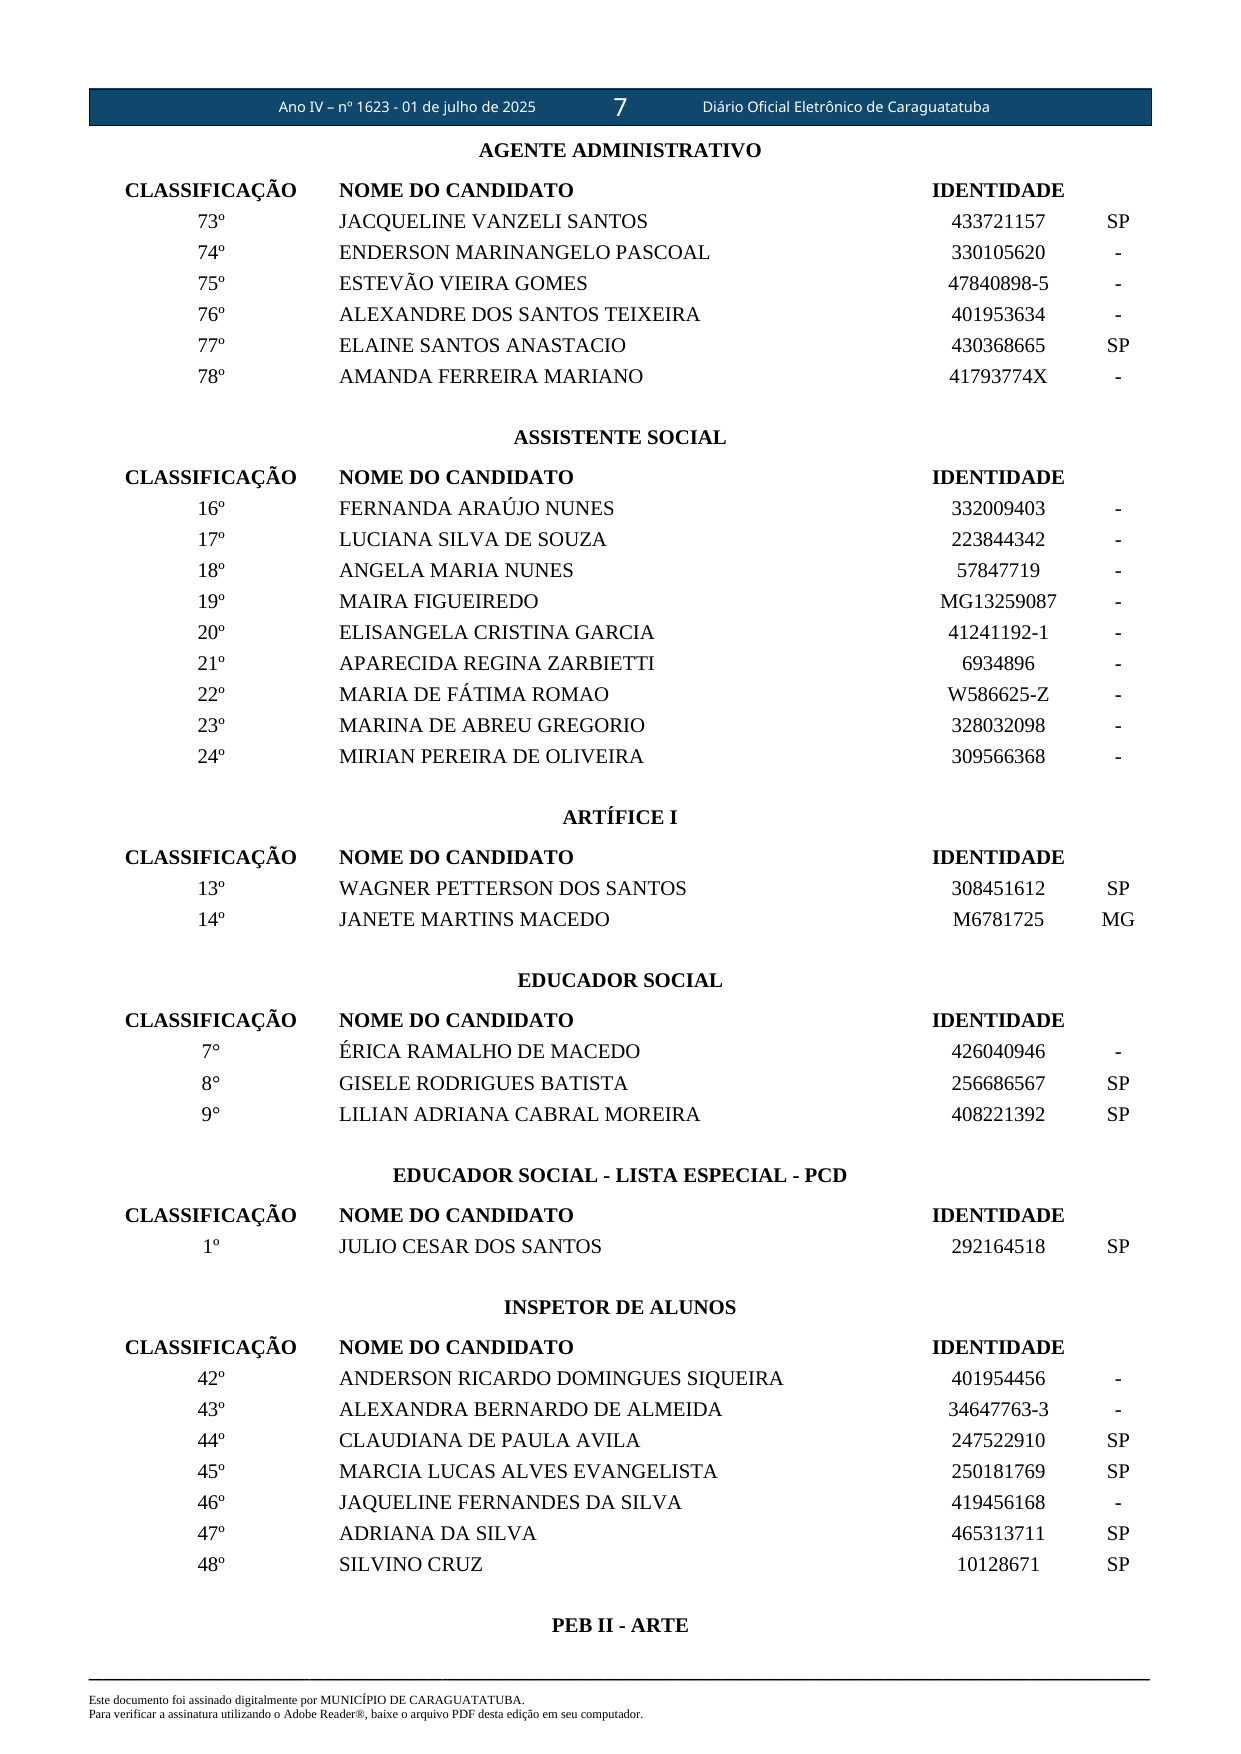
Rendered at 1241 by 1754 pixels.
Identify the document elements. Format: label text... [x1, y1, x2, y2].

table_cell 73º [89, 207, 333, 238]
table_cell 7° [89, 1038, 333, 1069]
table_cell MIRIAN PEREIRA DE OLIVEIRA [333, 743, 912, 773]
table_header NOME DO CANDIDATO [333, 1186, 912, 1232]
table_cell AMANDA FERREIRA MARIANO [333, 362, 912, 393]
table_cell 426040946 [912, 1038, 1084, 1069]
table_cell 308451612 [912, 875, 1084, 906]
table_cell 43º [89, 1395, 333, 1426]
table_cell JACQUELINE VANZELI SANTOS [333, 207, 912, 238]
table_cell - [1085, 238, 1152, 269]
table_cell 24º [89, 743, 333, 773]
table_cell - [1085, 618, 1152, 649]
table_cell MARIA DE FÁTIMA ROMAO [333, 680, 912, 711]
table_header NOME DO CANDIDATO [333, 829, 912, 874]
table_cell GISELE RODRIGUES BATISTA [333, 1069, 912, 1100]
table_header [1085, 1318, 1152, 1364]
table_cell JULIO CESAR DOS SANTOS [333, 1232, 912, 1263]
table_cell 20º [89, 618, 333, 649]
table_cell 16º [89, 494, 333, 525]
text INSPETOR DE ALUNOS [88, 1299, 1152, 1318]
table_header CLASSIFICAÇÃO [89, 1318, 333, 1364]
table_cell SP [1085, 1232, 1152, 1263]
table_cell 10128671 [912, 1550, 1084, 1581]
table_cell - [1085, 1364, 1152, 1395]
text ARTÍFICE I [88, 809, 1152, 829]
table_cell 309566368 [912, 743, 1084, 773]
table_cell 57847719 [912, 556, 1084, 587]
table_cell ALEXANDRE DOS SANTOS TEIXEIRA [333, 300, 912, 331]
table_cell 18º [89, 556, 333, 587]
table_header NOME DO CANDIDATO [333, 448, 912, 494]
table_cell 247522910 [912, 1426, 1084, 1457]
table_cell APARECIDA REGINA ZARBIETTI [333, 649, 912, 680]
table_cell SILVINO CRUZ [333, 1550, 912, 1581]
table_cell 13º [89, 875, 333, 906]
table_cell 328032098 [912, 711, 1084, 742]
table_header CLASSIFICAÇÃO [89, 161, 333, 207]
text EDUCADOR SOCIAL - LISTA ESPECIAL - PCD [88, 1167, 1152, 1186]
table_cell 23º [89, 711, 333, 742]
table_cell 465313711 [912, 1519, 1084, 1550]
table_cell 77º [89, 331, 333, 362]
table_header NOME DO CANDIDATO [333, 992, 912, 1038]
table_cell ELISANGELA CRISTINA GARCIA [333, 618, 912, 649]
table_header [1085, 992, 1152, 1038]
table_cell 19º [89, 587, 333, 618]
table_cell 332009403 [912, 494, 1084, 525]
table_header IDENTIDADE [912, 448, 1084, 494]
text AGENTE ADMINISTRATIVO [88, 142, 1152, 161]
table_cell 21º [89, 649, 333, 680]
text ASSISTENTE SOCIAL [88, 429, 1152, 448]
table_header NOME DO CANDIDATO [333, 1318, 912, 1364]
table_cell SP [1085, 207, 1152, 238]
table_cell - [1085, 1395, 1152, 1426]
table_header IDENTIDADE [912, 1318, 1084, 1364]
table_cell 34647763-3 [912, 1395, 1084, 1426]
table_cell 250181769 [912, 1457, 1084, 1488]
table_cell ALEXANDRA BERNARDO DE ALMEIDA [333, 1395, 912, 1426]
table_header [1085, 829, 1152, 874]
table_cell 41241192-1 [912, 618, 1084, 649]
table_cell ÉRICA RAMALHO DE MACEDO [333, 1038, 912, 1069]
table_cell SP [1085, 875, 1152, 906]
table_cell 46º [89, 1488, 333, 1519]
table_cell SP [1085, 1457, 1152, 1488]
table_header CLASSIFICAÇÃO [89, 829, 333, 874]
text EDUCADOR SOCIAL [88, 973, 1152, 992]
table_cell LILIAN ADRIANA CABRAL MOREIRA [333, 1100, 912, 1131]
table_cell JANETE MARTINS MACEDO [333, 906, 912, 937]
table_cell 9° [89, 1100, 333, 1131]
table_cell MG [1085, 906, 1152, 937]
table_cell W586625-Z [912, 680, 1084, 711]
table_header IDENTIDADE [912, 1186, 1084, 1232]
table_header CLASSIFICAÇÃO [89, 448, 333, 494]
table_cell SP [1085, 1100, 1152, 1131]
table_cell 44º [89, 1426, 333, 1457]
table_cell - [1085, 362, 1152, 393]
table_cell CLAUDIANA DE PAULA AVILA [333, 1426, 912, 1457]
table_cell 6934896 [912, 649, 1084, 680]
table_cell SP [1085, 1550, 1152, 1581]
table_cell 22º [89, 680, 333, 711]
table_cell 17º [89, 525, 333, 556]
table_cell 75º [89, 269, 333, 300]
table_cell - [1085, 300, 1152, 331]
table_header [1085, 161, 1152, 207]
table_cell MAIRA FIGUEIREDO [333, 587, 912, 618]
table_cell WAGNER PETTERSON DOS SANTOS [333, 875, 912, 906]
table_cell - [1085, 1038, 1152, 1069]
table_cell MARCIA LUCAS ALVES EVANGELISTA [333, 1457, 912, 1488]
table_cell - [1085, 1488, 1152, 1519]
table_cell 48º [89, 1550, 333, 1581]
table_cell 45º [89, 1457, 333, 1488]
table_cell ADRIANA DA SILVA [333, 1519, 912, 1550]
table_cell ANDERSON RICARDO DOMINGUES SIQUEIRA [333, 1364, 912, 1395]
table_cell 256686567 [912, 1069, 1084, 1100]
table_cell ELAINE SANTOS ANASTACIO [333, 331, 912, 362]
table_cell 41793774X [912, 362, 1084, 393]
table_header [1085, 448, 1152, 494]
table_cell LUCIANA SILVA DE SOUZA [333, 525, 912, 556]
table_cell - [1085, 587, 1152, 618]
table_cell - [1085, 269, 1152, 300]
table_cell FERNANDA ARAÚJO NUNES [333, 494, 912, 525]
table_cell MARINA DE ABREU GREGORIO [333, 711, 912, 742]
table_cell - [1085, 525, 1152, 556]
table_cell 433721157 [912, 207, 1084, 238]
table_cell 1º [89, 1232, 333, 1263]
table_cell - [1085, 556, 1152, 587]
table_cell MG13259087 [912, 587, 1084, 618]
table_cell ESTEVÃO VIEIRA GOMES [333, 269, 912, 300]
table_cell 14º [89, 906, 333, 937]
table_cell M6781725 [912, 906, 1084, 937]
table_cell - [1085, 494, 1152, 525]
table_cell ANGELA MARIA NUNES [333, 556, 912, 587]
text PEB II - ARTE [88, 1617, 1152, 1636]
table_cell - [1085, 649, 1152, 680]
table_cell 408221392 [912, 1100, 1084, 1131]
table_header IDENTIDADE [912, 829, 1084, 874]
table_cell 401953634 [912, 300, 1084, 331]
table_cell - [1085, 680, 1152, 711]
table_cell 430368665 [912, 331, 1084, 362]
table_cell 292164518 [912, 1232, 1084, 1263]
table_cell 419456168 [912, 1488, 1084, 1519]
table_cell 76º [89, 300, 333, 331]
table_cell ENDERSON MARINANGELO PASCOAL [333, 238, 912, 269]
table_cell 47º [89, 1519, 333, 1550]
table_header NOME DO CANDIDATO [333, 161, 912, 207]
table_cell 78º [89, 362, 333, 393]
table_cell JAQUELINE FERNANDES DA SILVA [333, 1488, 912, 1519]
table_cell 74º [89, 238, 333, 269]
table_cell 8° [89, 1069, 333, 1100]
table_cell SP [1085, 1519, 1152, 1550]
table_header [1085, 1186, 1152, 1232]
table_cell - [1085, 743, 1152, 773]
table_cell SP [1085, 1069, 1152, 1100]
table_header IDENTIDADE [912, 161, 1084, 207]
table_cell 401954456 [912, 1364, 1084, 1395]
table_cell SP [1085, 331, 1152, 362]
table_cell 42º [89, 1364, 333, 1395]
table_cell SP [1085, 1426, 1152, 1457]
table_cell - [1085, 711, 1152, 742]
table_cell 223844342 [912, 525, 1084, 556]
table_cell 47840898-5 [912, 269, 1084, 300]
table_header CLASSIFICAÇÃO [89, 1186, 333, 1232]
table_header IDENTIDADE [912, 992, 1084, 1038]
table_header CLASSIFICAÇÃO [89, 992, 333, 1038]
table_cell 330105620 [912, 238, 1084, 269]
